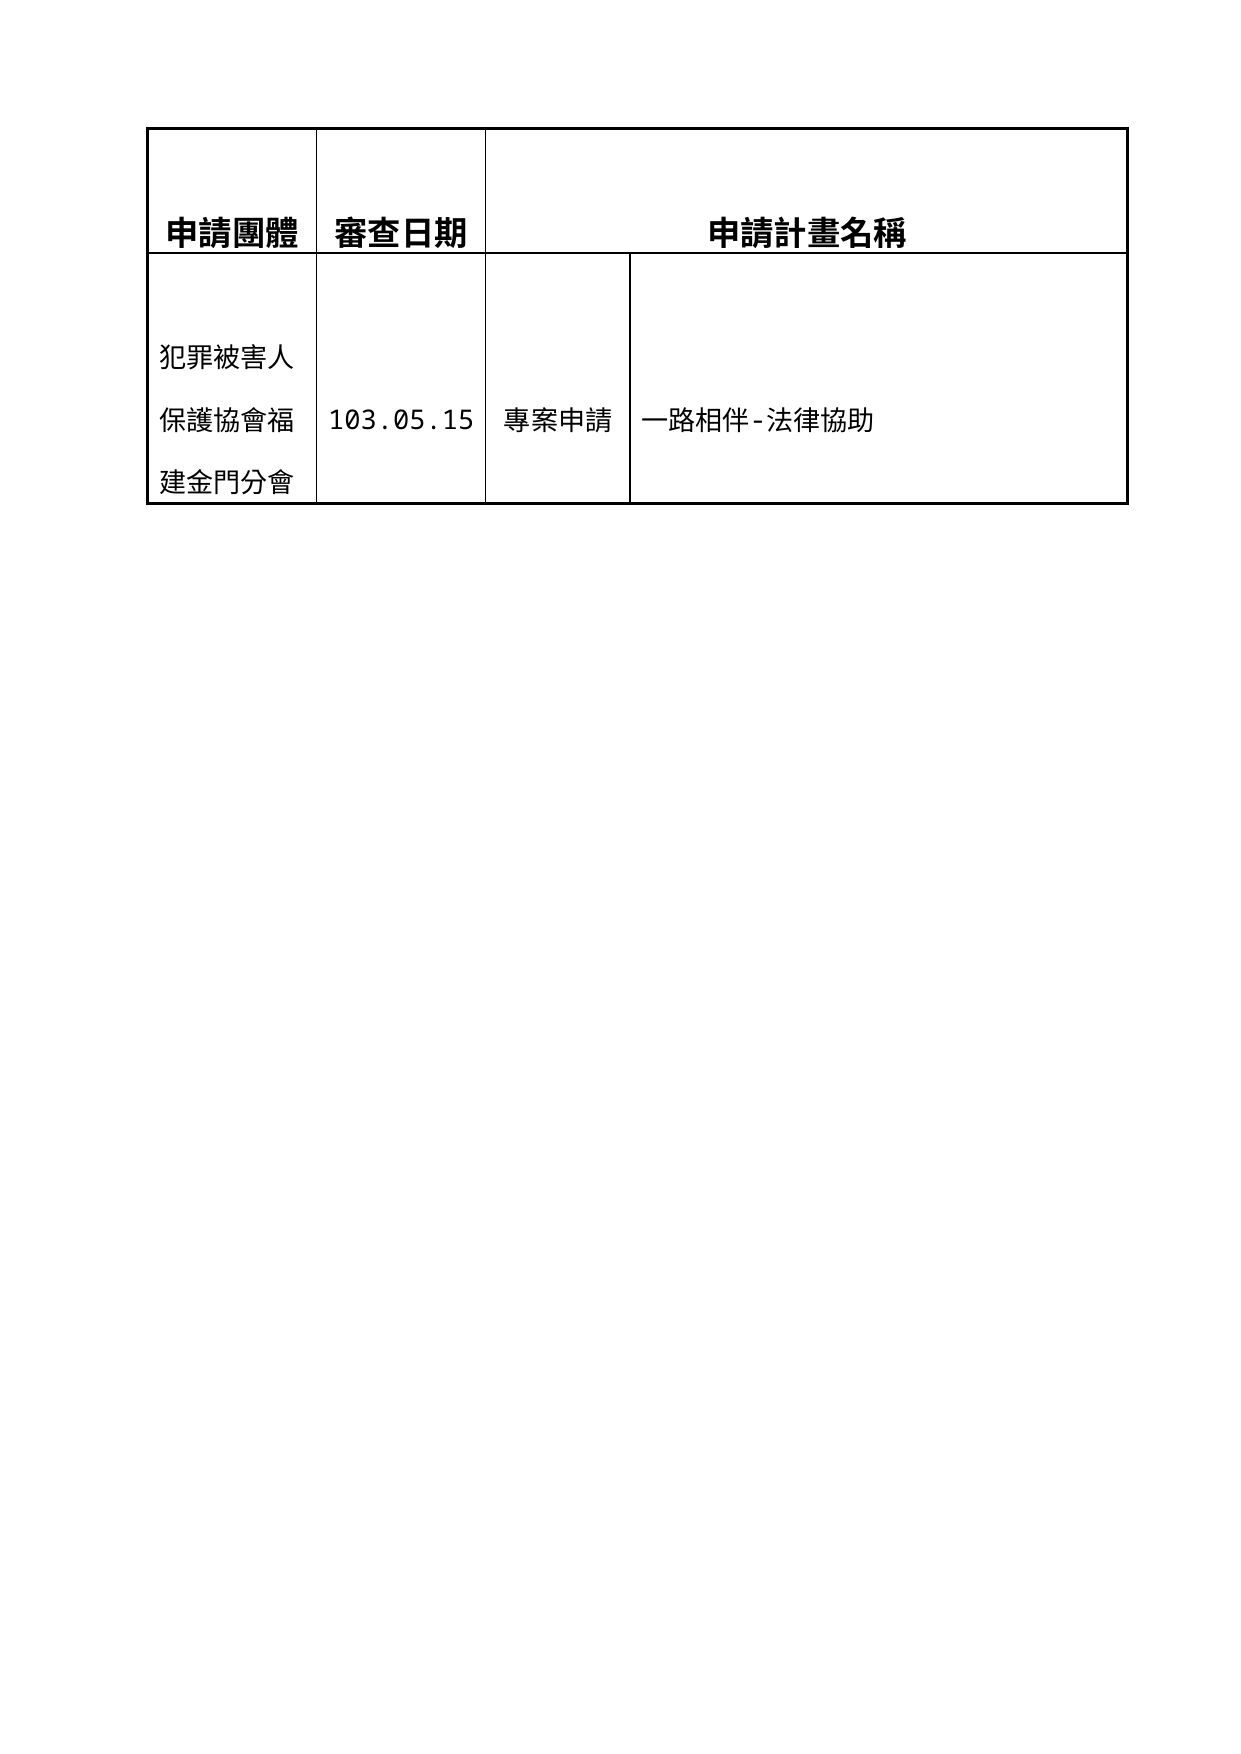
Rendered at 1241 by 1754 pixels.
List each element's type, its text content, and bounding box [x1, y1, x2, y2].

table_header 申請團體 [149, 130, 316, 252]
table_header 審查日期 [317, 130, 485, 252]
table_cell 一路相伴-法律協助 [631, 254, 1126, 502]
table_header 申請計畫名稱 [486, 130, 1126, 252]
table_cell 103.05.15 [317, 254, 485, 502]
table_cell 專案申請 [486, 254, 629, 502]
table_cell 犯罪被害人保護協會福建金門分會 [149, 254, 316, 502]
